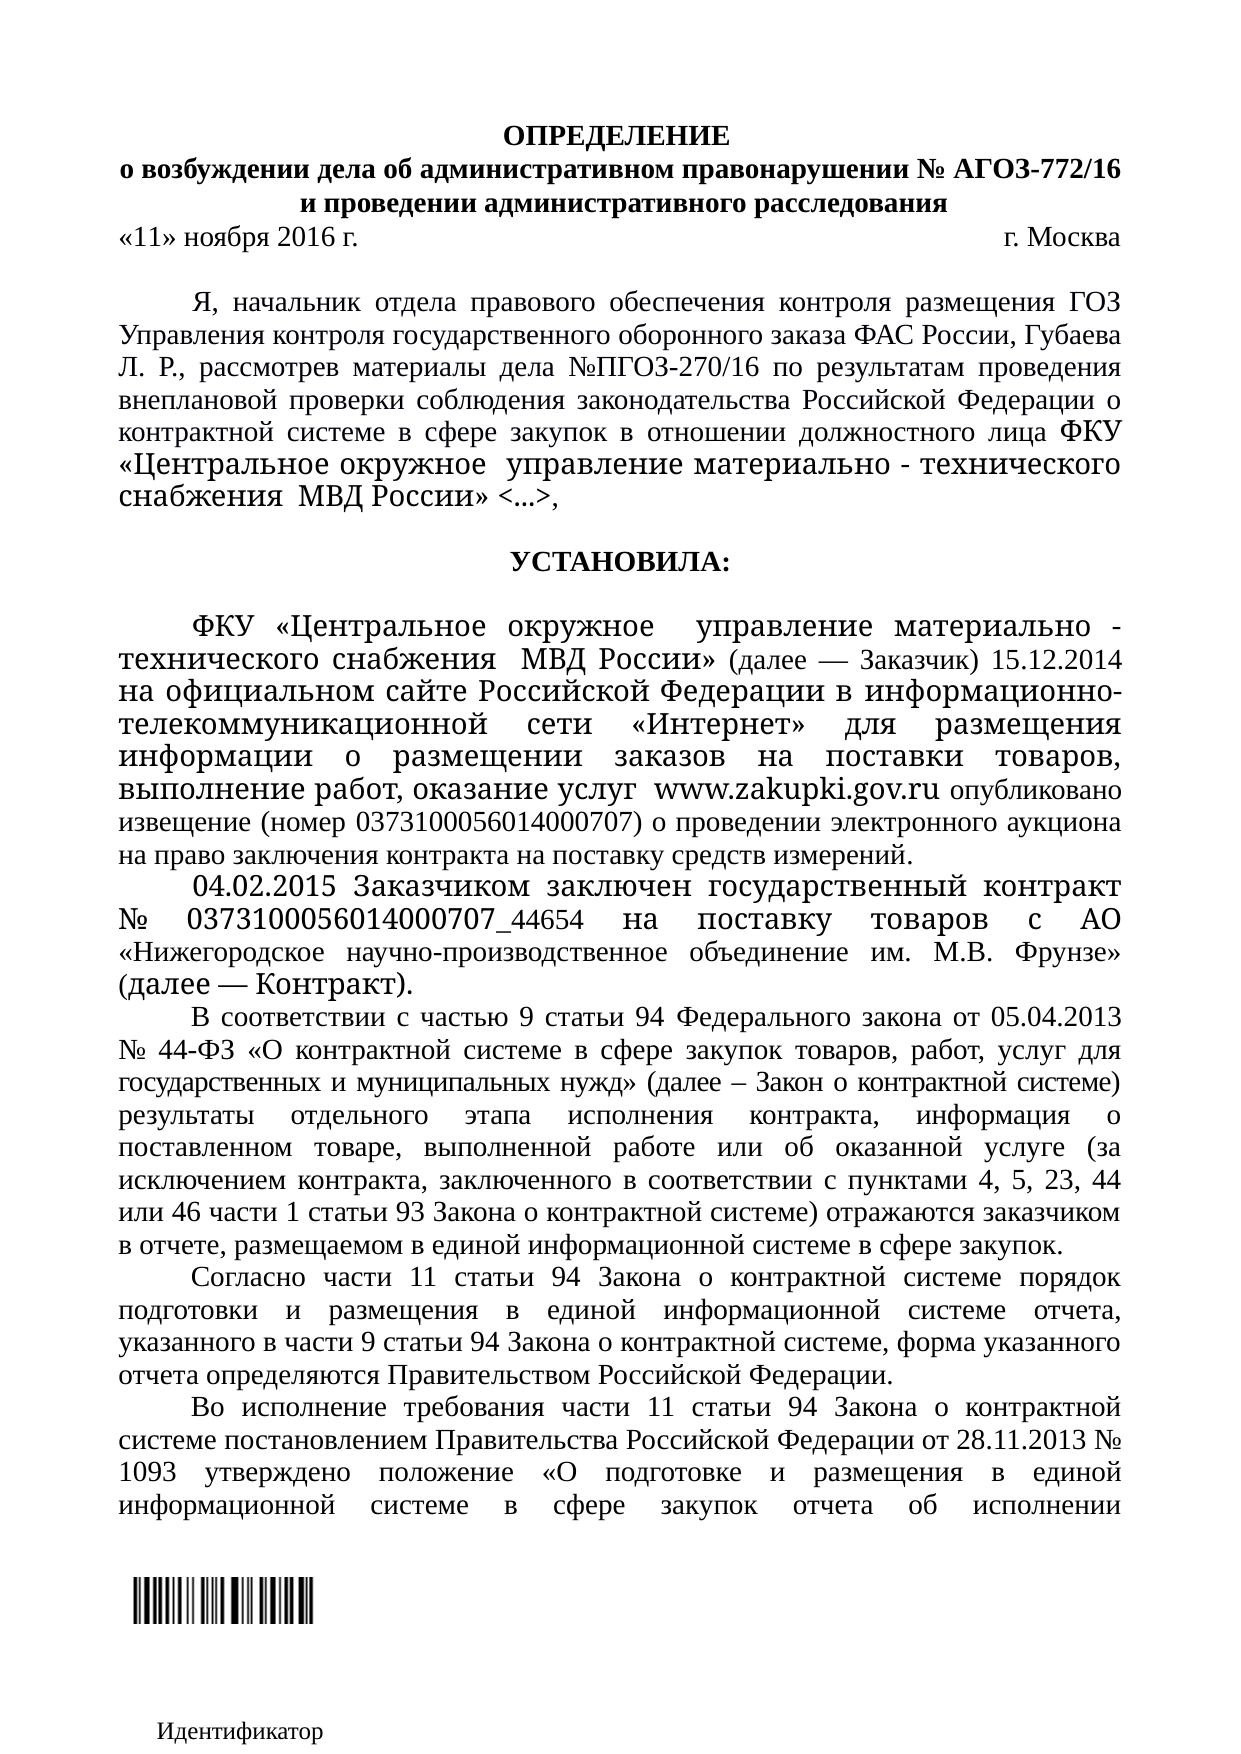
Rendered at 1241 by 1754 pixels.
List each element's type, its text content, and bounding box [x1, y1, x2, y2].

picture [118, 1577, 331, 1624]
text Согласно части 11 статьи 94 Закона о контрактной системе порядок подготовки и размещения в единой информационной системе отчета, указанного в части 9 статьи 94 Закона о контрактной системе, форма указанного отчета определяются Правительством Российской Федерации. [118, 1261, 1122, 1391]
text 04.02.2015 Заказчиком заключен государственный контракт № 0373100056014000707_44654 на поставку товаров с АО «Нижегородское научно-производственное объединение им. М.В. Фрунзе» (далее — Контракт). [118, 871, 1122, 1001]
text ФКУ «Центральное окружное управление материально - технического снабжения МВД России» (далее — Заказчик) 15.12.2014 на официальном сайте Российской Федерации в информационно-телекоммуникационной сети «Интернет» для размещения информации о размещении заказов на поставки товаров, выполнение работ, оказание услуг www.zakupki.gov.ru опубликовано извещение (номер 0373100056014000707) о проведении электронного аукциона на право заключения контракта на поставку средств измерений. [118, 611, 1122, 871]
text и проведении административного расследования [118, 185, 1122, 219]
text «11» ноября 2016 г. г. Москва [118, 219, 1122, 252]
text В соответствии с частью 9 статьи 94 Федерального закона от 05.04.2013 № 44-ФЗ «О контрактной системе в сфере закупок товаров, работ, услуг для государственных и муниципальных нужд» (далее – Закон о контрактной системе) результаты отдельного этапа исполнения контракта, информация о поставленном товаре, выполненной работе или об оказанной услуге (за исключением контракта, заключенного в соответствии с пунктами 4, 5, 23, 44 или 46 части 1 статьи 93 Закона о контрактной системе) отражаются заказчиком в отчете, размещаемом в единой информационной системе в сфере закупок. [118, 1001, 1122, 1261]
text ОПРЕДЕЛЕНИЕ [118, 118, 1122, 152]
text Я, начальник отдела правового обеспечения контроля размещения ГОЗ Управления контроля государственного оборонного заказа ФАС России, Губаева Л. Р., рассмотрев материалы дела №ПГОЗ-270/16 по результатам проведения внеплановой проверки соблюдения законодательства Российской Федерации о контрактной системе в сфере закупок в отношении должностного лица ФКУ «Центральное окружное управление материально - технического снабжения МВД России» <...>, [118, 286, 1122, 513]
text УСТАНОВИЛА: [118, 546, 1122, 578]
text Во исполнение требования части 11 статьи 94 Закона о контрактной системе постановлением Правительства Российской Федерации от 28.11.2013 № 1093 утверждено положение «О подготовке и размещения в единой информационной системе в сфере закупок отчета об исполнении [118, 1391, 1122, 1521]
text о возбуждении дела об административном правонарушении № АГОЗ-772/16 [118, 152, 1122, 185]
